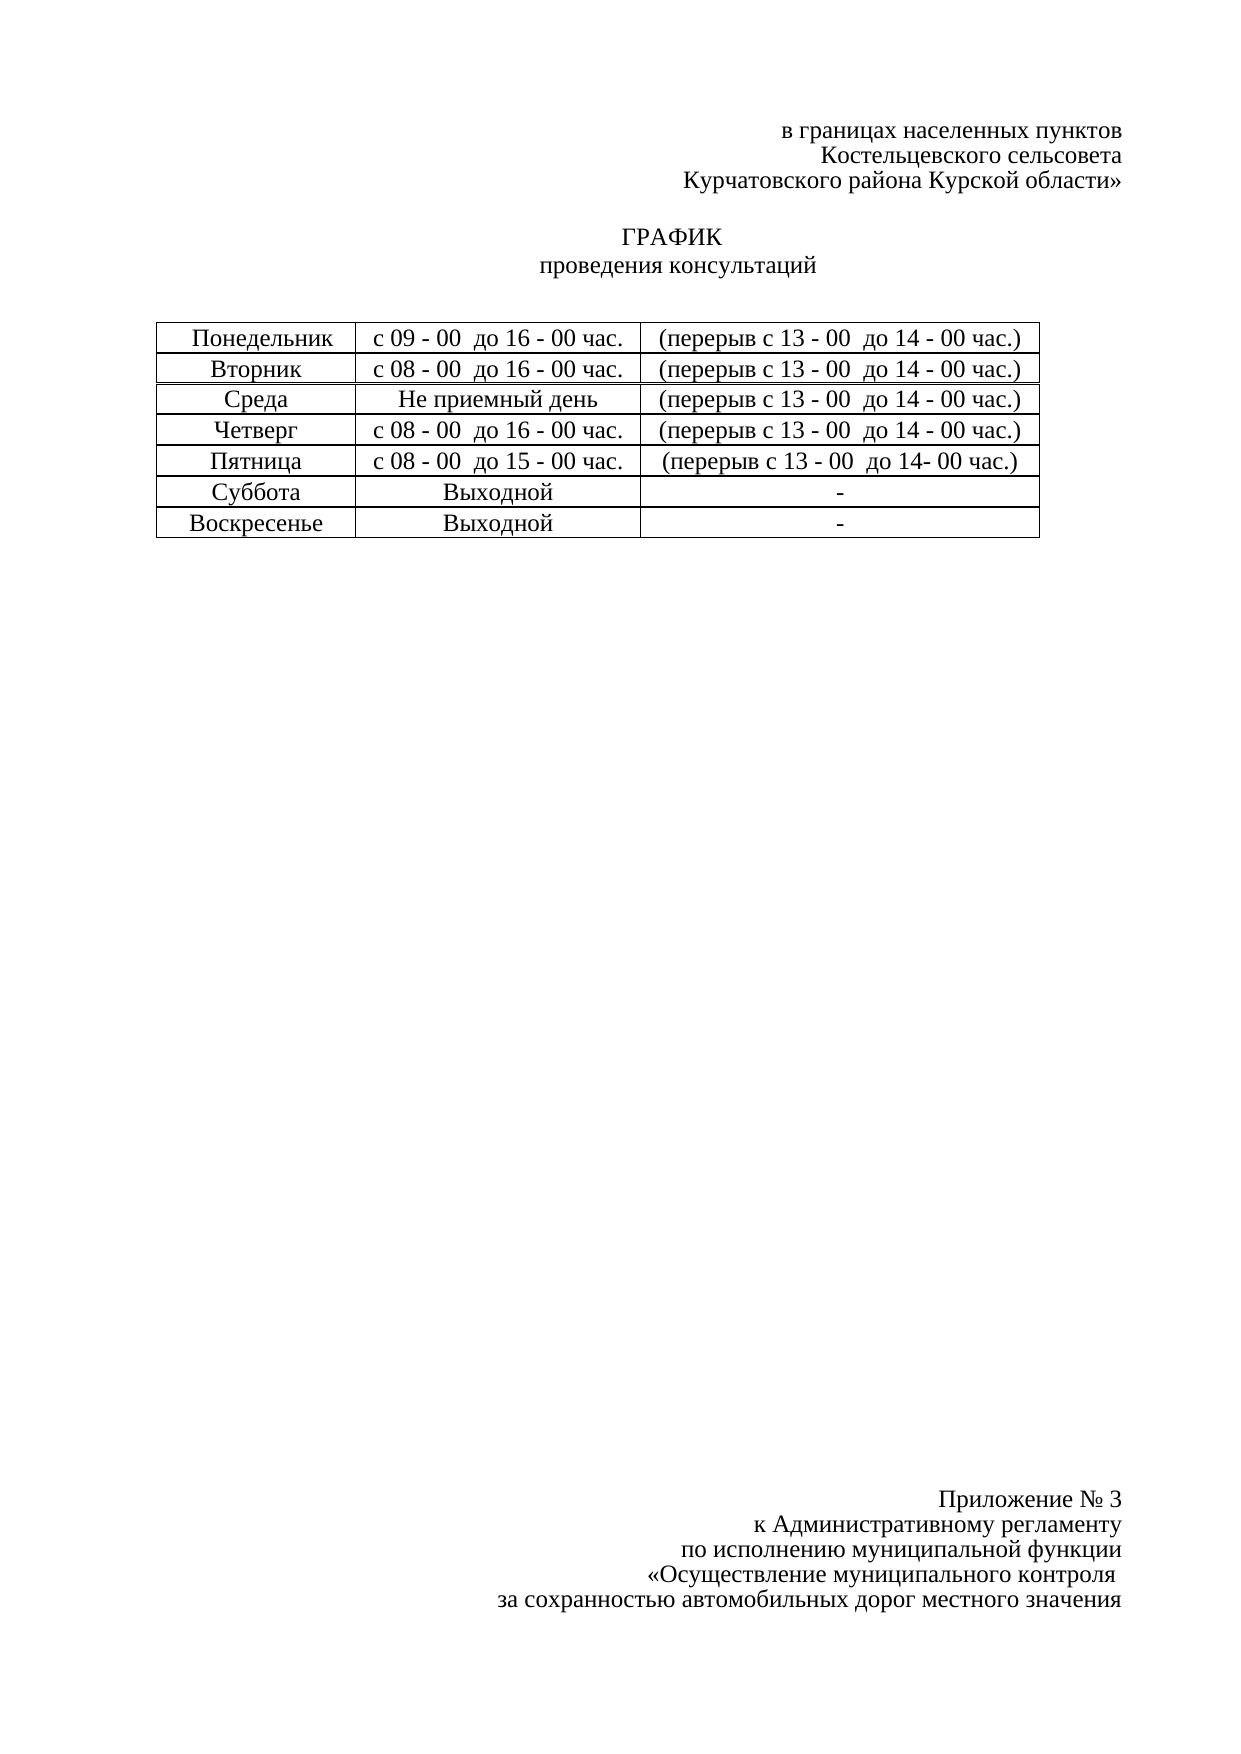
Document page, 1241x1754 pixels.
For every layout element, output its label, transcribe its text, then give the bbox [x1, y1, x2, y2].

text Приложение № 3 [118, 1484, 1122, 1513]
table_cell Не приемный день [356, 385, 640, 413]
table_cell Четверг [157, 415, 355, 444]
table_cell Воскресенье [157, 508, 355, 537]
table_cell (перерыв с 13 - 00 до 14 - 00 час.) [641, 415, 1039, 444]
text Курчатовского района Курской области» [118, 168, 1122, 193]
table_cell Пятница [157, 446, 355, 475]
text «Осуществление муниципального контроля [66, 1563, 1122, 1588]
text за сохранностью автомобильных дорог местного значения [118, 1588, 1122, 1613]
text по исполнению муниципальной функции [118, 1538, 1122, 1563]
text Костельцевского сельсовета [118, 143, 1122, 168]
text к Административному регламенту [118, 1513, 1122, 1538]
table_cell с 08 - 00 до 16 - 00 час. [356, 354, 640, 382]
table_header Понедельник [157, 323, 355, 352]
table_header с 09 - 00 до 16 - 00 час. [356, 323, 640, 352]
table_cell с 08 - 00 до 15 - 00 час. [356, 446, 640, 475]
table_cell - [641, 477, 1039, 506]
text в границах населенных пунктов [118, 118, 1122, 143]
table_cell Выходной [356, 508, 640, 537]
table_cell Выходной [356, 477, 640, 506]
table_header (перерыв с 13 - 00 до 14 - 00 час.) [641, 323, 1039, 352]
table_cell с 08 - 00 до 16 - 00 час. [356, 415, 640, 444]
text ГРАФИК [118, 222, 1122, 251]
table_cell Вторник [157, 354, 355, 382]
table_cell (перерыв с 13 - 00 до 14 - 00 час.) [641, 385, 1039, 413]
table_cell (перерыв с 13 - 00 до 14- 00 час.) [641, 446, 1039, 475]
table_cell Среда [157, 385, 355, 413]
text проведения консультаций [118, 251, 1122, 279]
table_cell - [641, 508, 1039, 537]
table_cell (перерыв с 13 - 00 до 14 - 00 час.) [641, 354, 1039, 382]
table_cell Суббота [157, 477, 355, 506]
